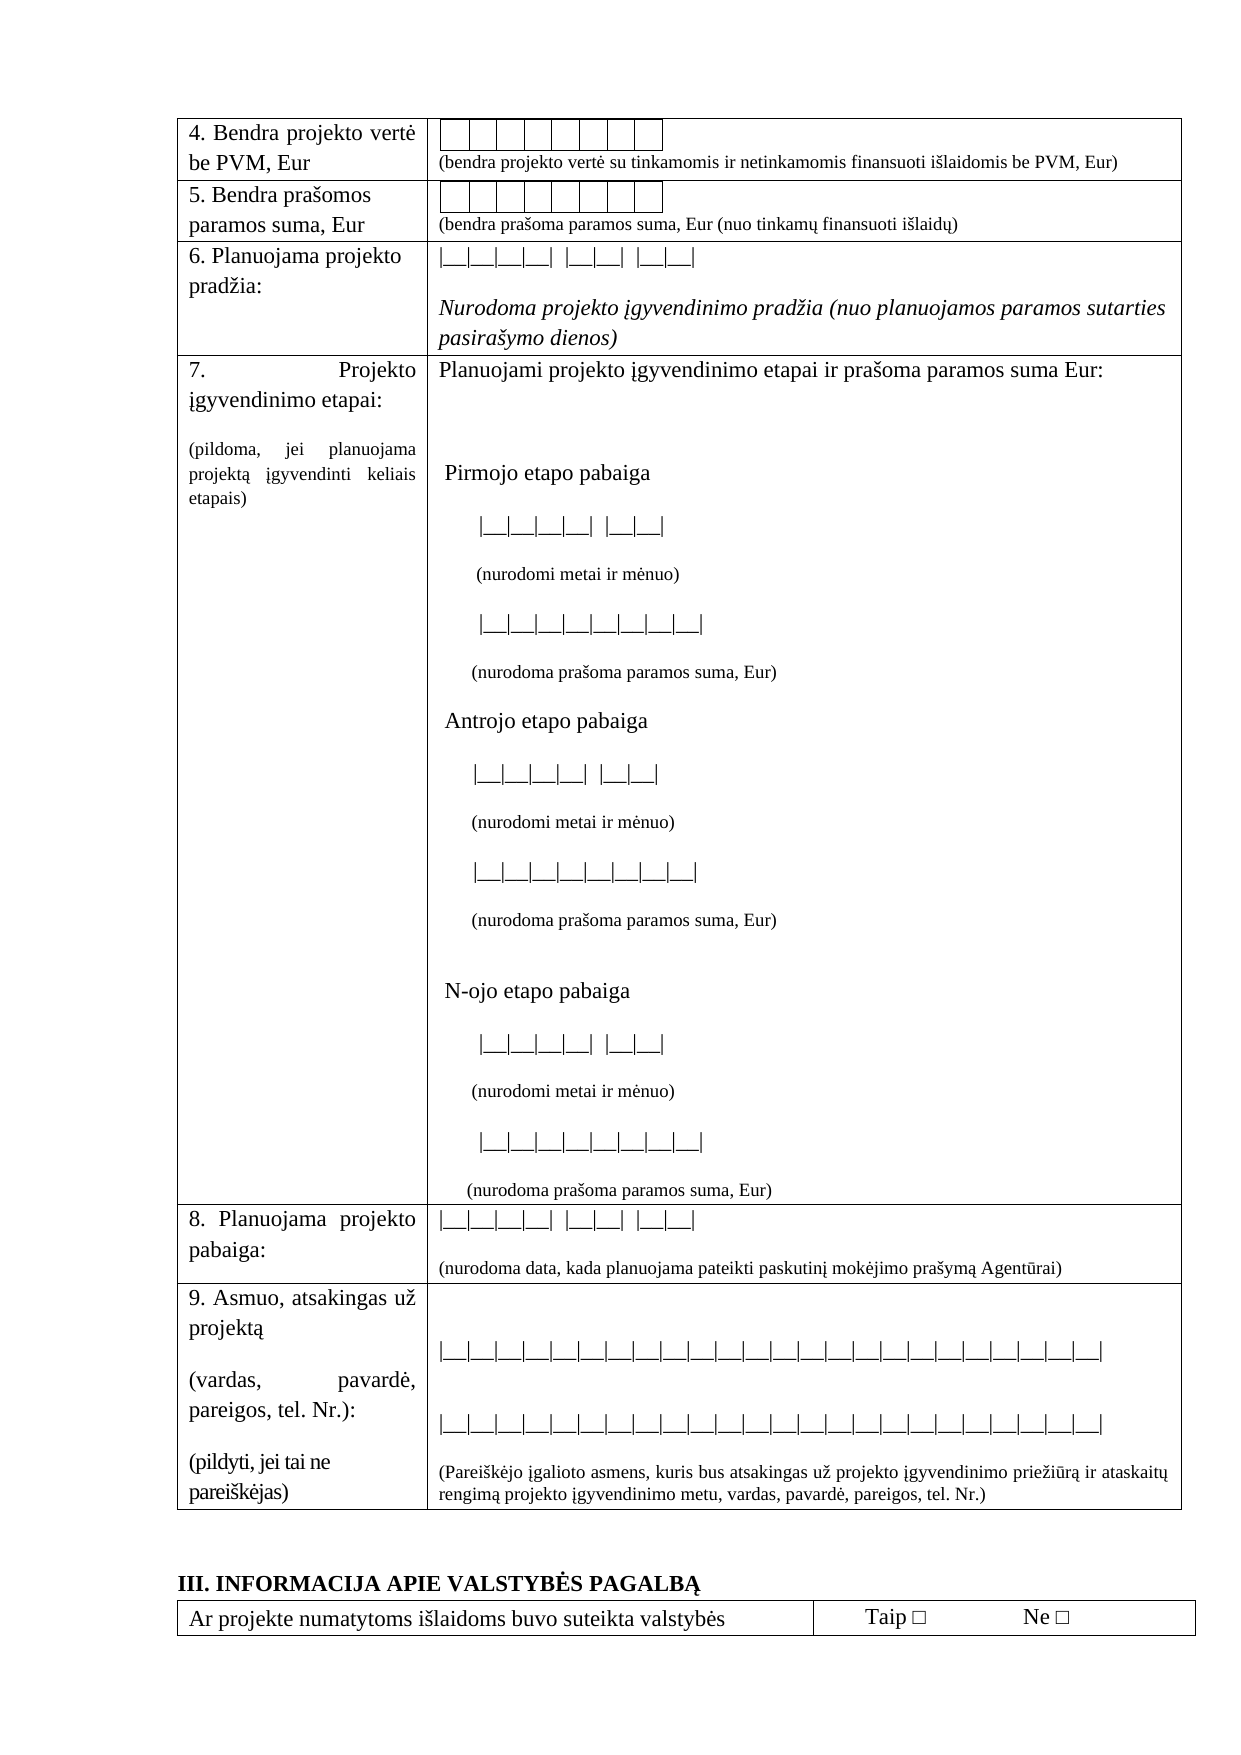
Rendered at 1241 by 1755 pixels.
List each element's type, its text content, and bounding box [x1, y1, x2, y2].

table_header Taip □ Ne □ [814, 1601, 1195, 1635]
table_cell (bendra prašoma paramos suma, Eur (nuo tinkamų finansuoti išlaidų) [428, 181, 1181, 241]
table_header [441, 120, 469, 150]
table_header [497, 182, 524, 212]
table_header [470, 120, 496, 150]
table_cell 9. Asmuo, atsakingas už projektą (vardas, pavardė, pareigos, tel. Nr.): (pildyti, jei tai ne pareiškėjas) [178, 1284, 427, 1508]
text III. INFORMACIJA APIE VALSTYBĖS PAGALBĄ [177, 1570, 1181, 1596]
table_cell 5. Bendra prašomos paramos suma, Eur [178, 181, 427, 241]
table_cell 8. Planuojama projekto pabaiga: [178, 1205, 427, 1283]
table_header [470, 182, 496, 212]
table_cell 4. Bendra projekto vertė be PVM, Eur [178, 119, 427, 179]
table_header [580, 182, 607, 212]
table_header [441, 182, 469, 212]
table_cell 7. Projekto įgyvendinimo etapai: (pildoma, jei planuojama projektą įgyvendinti keliais etapais) [178, 356, 427, 1204]
table_header [608, 120, 634, 150]
table_cell Planuojami projekto įgyvendinimo etapai ir prašoma paramos suma Eur: Pirmojo etapo pabaiga |__|__|__|__| |__|__| (nurodomi metai ir mėnuo) |__|__|__|__|__|__|__|__| (nurodoma prašoma paramos suma, Eur) Antrojo etapo pabaiga |__|__|__|__| |__|__| (nurodomi metai ir mėnuo) |__|__|__|__|__|__|__|__| (nurodoma prašoma paramos suma, Eur) N-ojo etapo pabaiga |__|__|__|__| |__|__| (nurodomi metai ir mėnuo) |__|__|__|__|__|__|__|__| (nurodoma prašoma paramos suma, Eur) [428, 356, 1181, 1204]
table_header [635, 120, 662, 150]
table_header [552, 182, 579, 212]
table_header [525, 182, 551, 212]
table_cell |__|__|__|__| |__|__| |__|__| Nurodoma projekto įgyvendinimo pradžia (nuo planuojamos paramos sutarties pasirašymo dienos) [428, 242, 1181, 355]
table_cell (bendra projekto vertė su tinkamomis ir netinkamomis finansuoti išlaidomis be PVM, Eur) [428, 119, 1181, 179]
table_header [552, 120, 579, 150]
table_header [635, 182, 662, 212]
table_cell 6. Planuojama projekto pradžia: [178, 242, 427, 355]
table_header [608, 182, 634, 212]
table_header [497, 120, 524, 150]
table_cell |__|__|__|__|__|__|__|__|__|__|__|__|__|__|__|__|__|__|__|__|__|__|__|__| |__|__|__|__|__|__|__|__|__|__|__|__|__|__|__|__|__|__|__|__|__|__|__|__| (Pareiškėjo įgalioto asmens, kuris bus atsakingas už projekto įgyvendinimo priežiūrą ir ataskaitų rengimą projekto įgyvendinimo metu, vardas, pavardė, pareigos, tel. Nr.) [428, 1284, 1181, 1508]
table_cell |__|__|__|__| |__|__| |__|__| (nurodoma data, kada planuojama pateikti paskutinį mokėjimo prašymą Agentūrai) [428, 1205, 1181, 1283]
table_header [525, 120, 551, 150]
table_header [580, 120, 607, 150]
table_header Ar projekte numatytoms išlaidoms buvo suteikta valstybės [178, 1601, 813, 1635]
